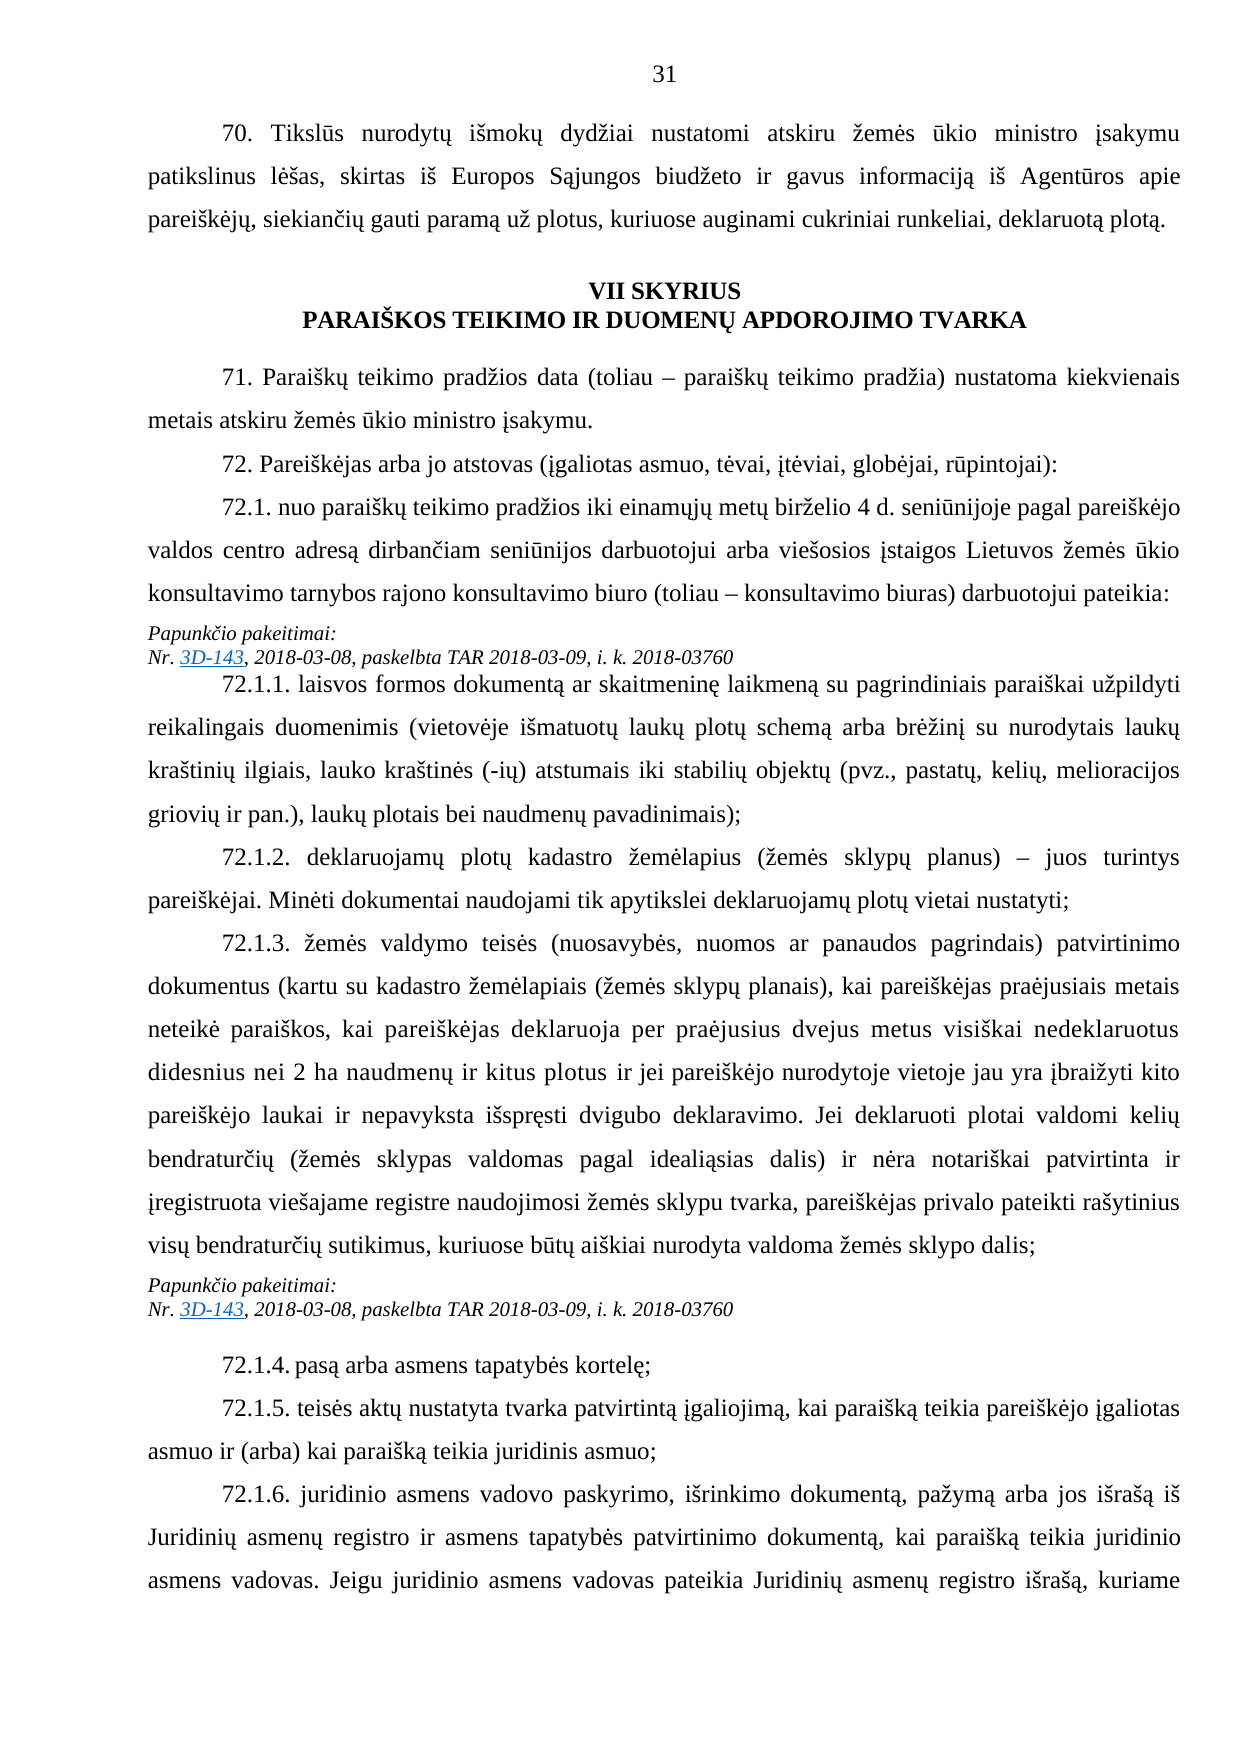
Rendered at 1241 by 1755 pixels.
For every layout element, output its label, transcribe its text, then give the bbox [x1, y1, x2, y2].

text 72.1.1. laisvos formos dokumentą ar skaitmeninę laikmeną su pagrindiniais paraiškai užpildyti reikalingais duomenimis (vietovėje išmatuotų laukų plotų schemą arba brėžinį su nurodytais laukų kraštinių ilgiais, lauko kraštinės (-ių) atstumais iki stabilių objektų (pvz., pastatų, kelių, melioracijos griovių ir pan.), laukų plotais bei naudmenų pavadinimais); [148, 669, 1181, 827]
text 72.1.2. deklaruojamų plotų kadastro žemėlapius (žemės sklypų planus) – juos turintys pareiškėjai. Minėti dokumentai naudojami tik apytikslei deklaruojamų plotų vietai nustatyti; [148, 842, 1181, 914]
text Nr. 3D-143, 2018-03-08, paskelbta TAR 2018-03-09, i. k. 2018-03760 [148, 1297, 1181, 1321]
text Papunkčio pakeitimai: [148, 1273, 1181, 1297]
text 72.1.3. žemės valdymo teisės (nuosavybės, nuomos ar panaudos pagrindais) patvirtinimo dokumentus (kartu su kadastro žemėlapiais (žemės sklypų planais), kai pareiškėjas praėjusiais metais neteikė paraiškos, kai pareiškėjas deklaruoja per praėjusius dvejus metus visiškai nedeklaruotus didesnius nei 2 ha naudmenų ir kitus plotus ir jei pareiškėjo nurodytoje vietoje jau yra įbraižyti kito pareiškėjo laukai ir nepavyksta išspręsti dvigubo deklaravimo. Jei deklaruoti plotai valdomi kelių bendraturčių (žemės sklypas valdomas pagal idealiąsias dalis) ir nėra notariškai patvirtinta ir įregistruota viešajame registre naudojimosi žemės sklypu tvarka, pareiškėjas privalo pateikti rašytinius visų bendraturčių sutikimus, kuriuose būtų aiškiai nurodyta valdoma žemės sklypo dalis; [148, 928, 1181, 1259]
text Nr. 3D-143, 2018-03-08, paskelbta TAR 2018-03-09, i. k. 2018-03760 [148, 645, 1181, 669]
text Papunkčio pakeitimai: [148, 621, 1181, 645]
text 72.1.5. teisės aktų nustatyta tvarka patvirtintą įgaliojimą, kai paraišką teikia pareiškėjo įgaliotas asmuo ir (arba) kai paraišką teikia juridinis asmuo; [148, 1393, 1181, 1465]
text PARAIŠKOS TEIKIMO IR DUOMENŲ APDOROJIMO TVARKA [148, 305, 1181, 334]
text 72.1.4. pasą arba asmens tapatybės kortelę; [148, 1350, 1181, 1379]
text VII SKYRIUS [148, 276, 1181, 305]
text 70. Tikslūs nurodytų išmokų dydžiai nustatomi atskiru žemės ūkio ministro įsakymu patikslinus lėšas, skirtas iš Europos Sąjungos biudžeto ir gavus informaciją iš Agentūros apie pareiškėjų, siekiančių gauti paramą už plotus, kuriuose auginami cukriniai runkeliai, deklaruotą plotą. [148, 118, 1181, 233]
text 72. Pareiškėjas arba jo atstovas (įgaliotas asmuo, tėvai, įtėviai, globėjai, rūpintojai): [148, 449, 1181, 477]
text 71. Paraiškų teikimo pradžios data (toliau – paraiškų teikimo pradžia) nustatoma kiekvienais metais atskiru žemės ūkio ministro įsakymu. [148, 362, 1181, 434]
text 72.1. nuo paraiškų teikimo pradžios iki einamųjų metų birželio 4 d. seniūnijoje pagal pareiškėjo valdos centro adresą dirbančiam seniūnijos darbuotojui arba viešosios įstaigos Lietuvos žemės ūkio konsultavimo tarnybos rajono konsultavimo biuro (toliau – konsultavimo biuras) darbuotojui pateikia: [148, 492, 1181, 607]
text 72.1.6. juridinio asmens vadovo paskyrimo, išrinkimo dokumentą, pažymą arba jos išrašą iš Juridinių asmenų registro ir asmens tapatybės patvirtinimo dokumentą, kai paraišką teikia juridinio asmens vadovas. Jeigu juridinio asmens vadovas pateikia Juridinių asmenų registro išrašą, kuriame [148, 1479, 1181, 1594]
